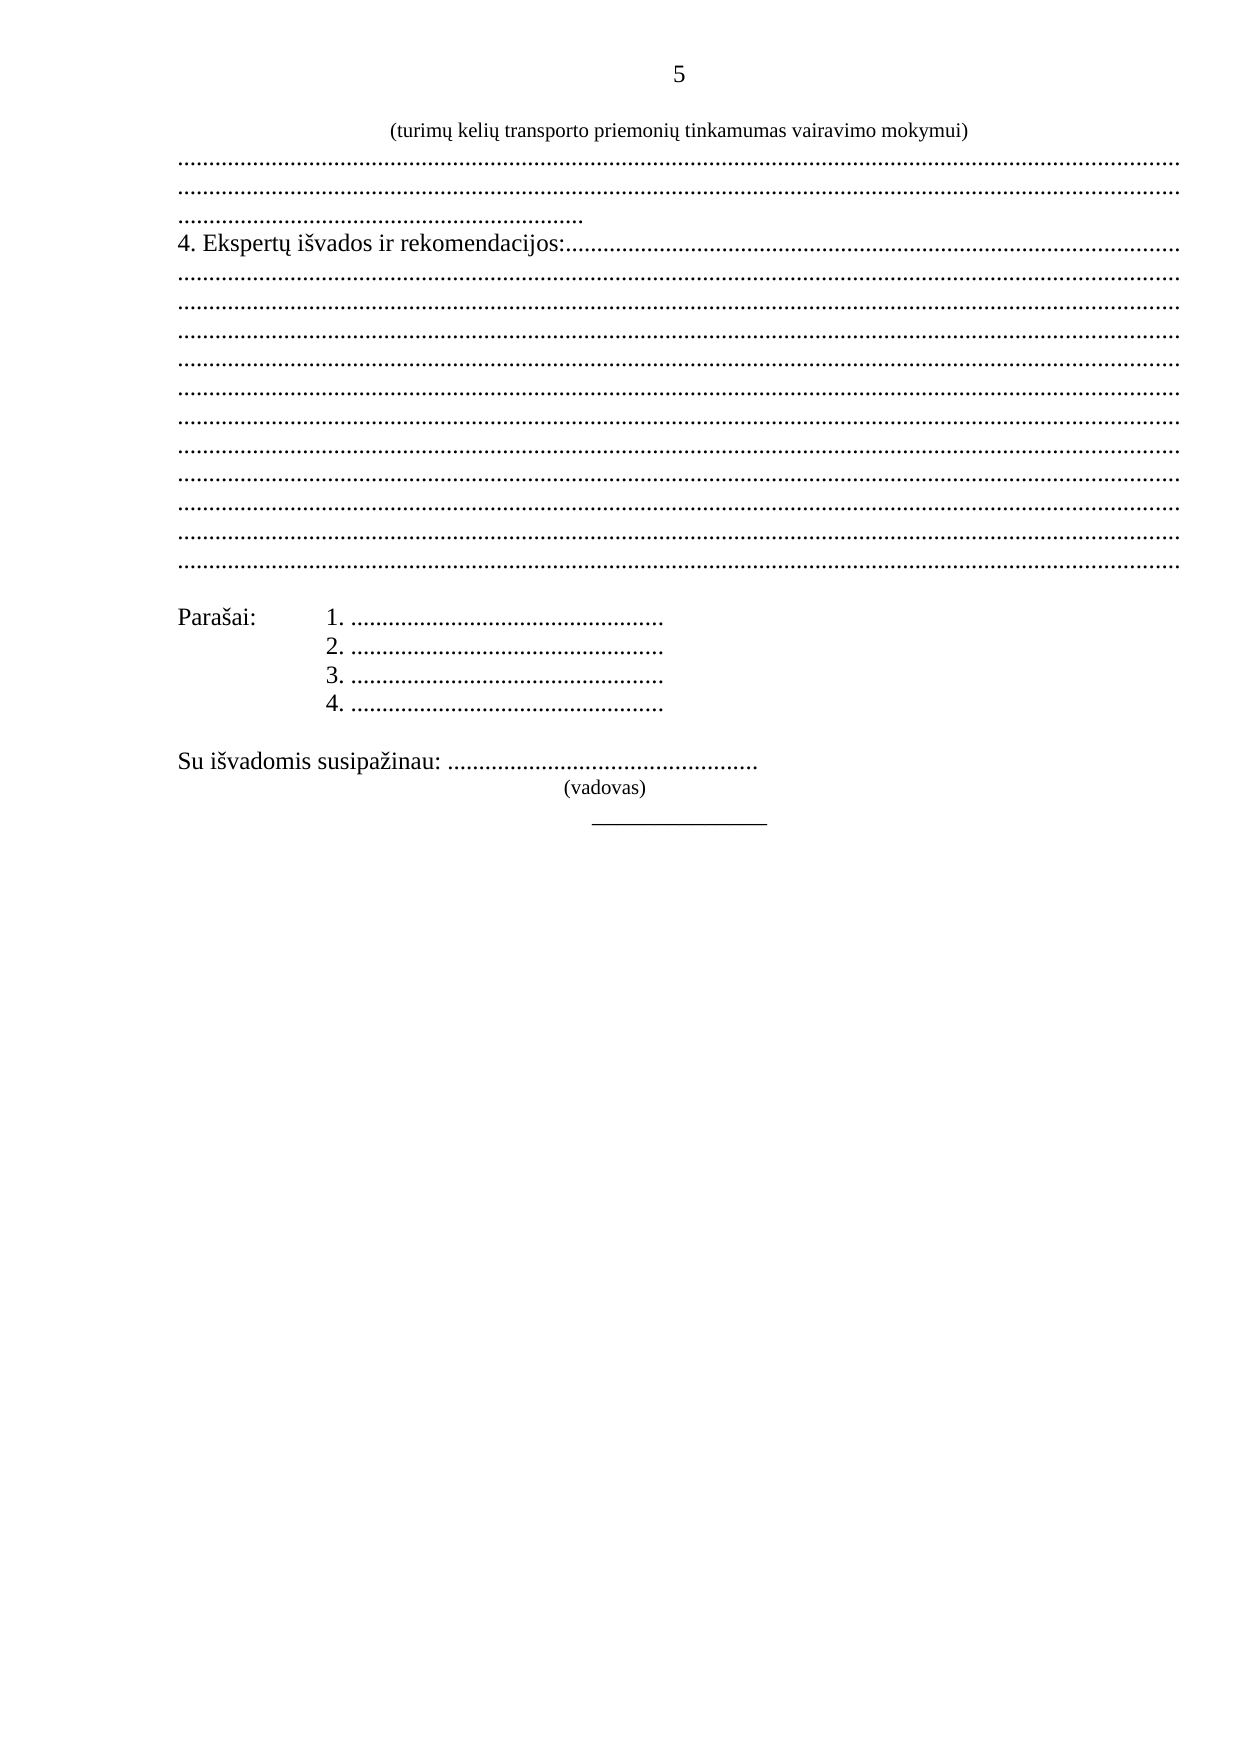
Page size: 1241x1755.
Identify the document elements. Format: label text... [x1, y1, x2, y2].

text (turimų kelių transporto priemonių tinkamumas vairavimo mokymui) [177, 118, 1181, 142]
text ................................................................. [177, 200, 1181, 228]
text 4. [177, 688, 1181, 717]
text ______________ [177, 799, 1181, 827]
text 2. [177, 631, 1181, 660]
text 3. [177, 660, 1181, 688]
text (vadovas) [177, 775, 1181, 799]
text Parašai: 1. [177, 602, 1181, 631]
text 4. Ekspertų išvados ir rekomendacijos: [177, 228, 1181, 257]
text Su išvadomis susipažinau: [177, 746, 1181, 775]
